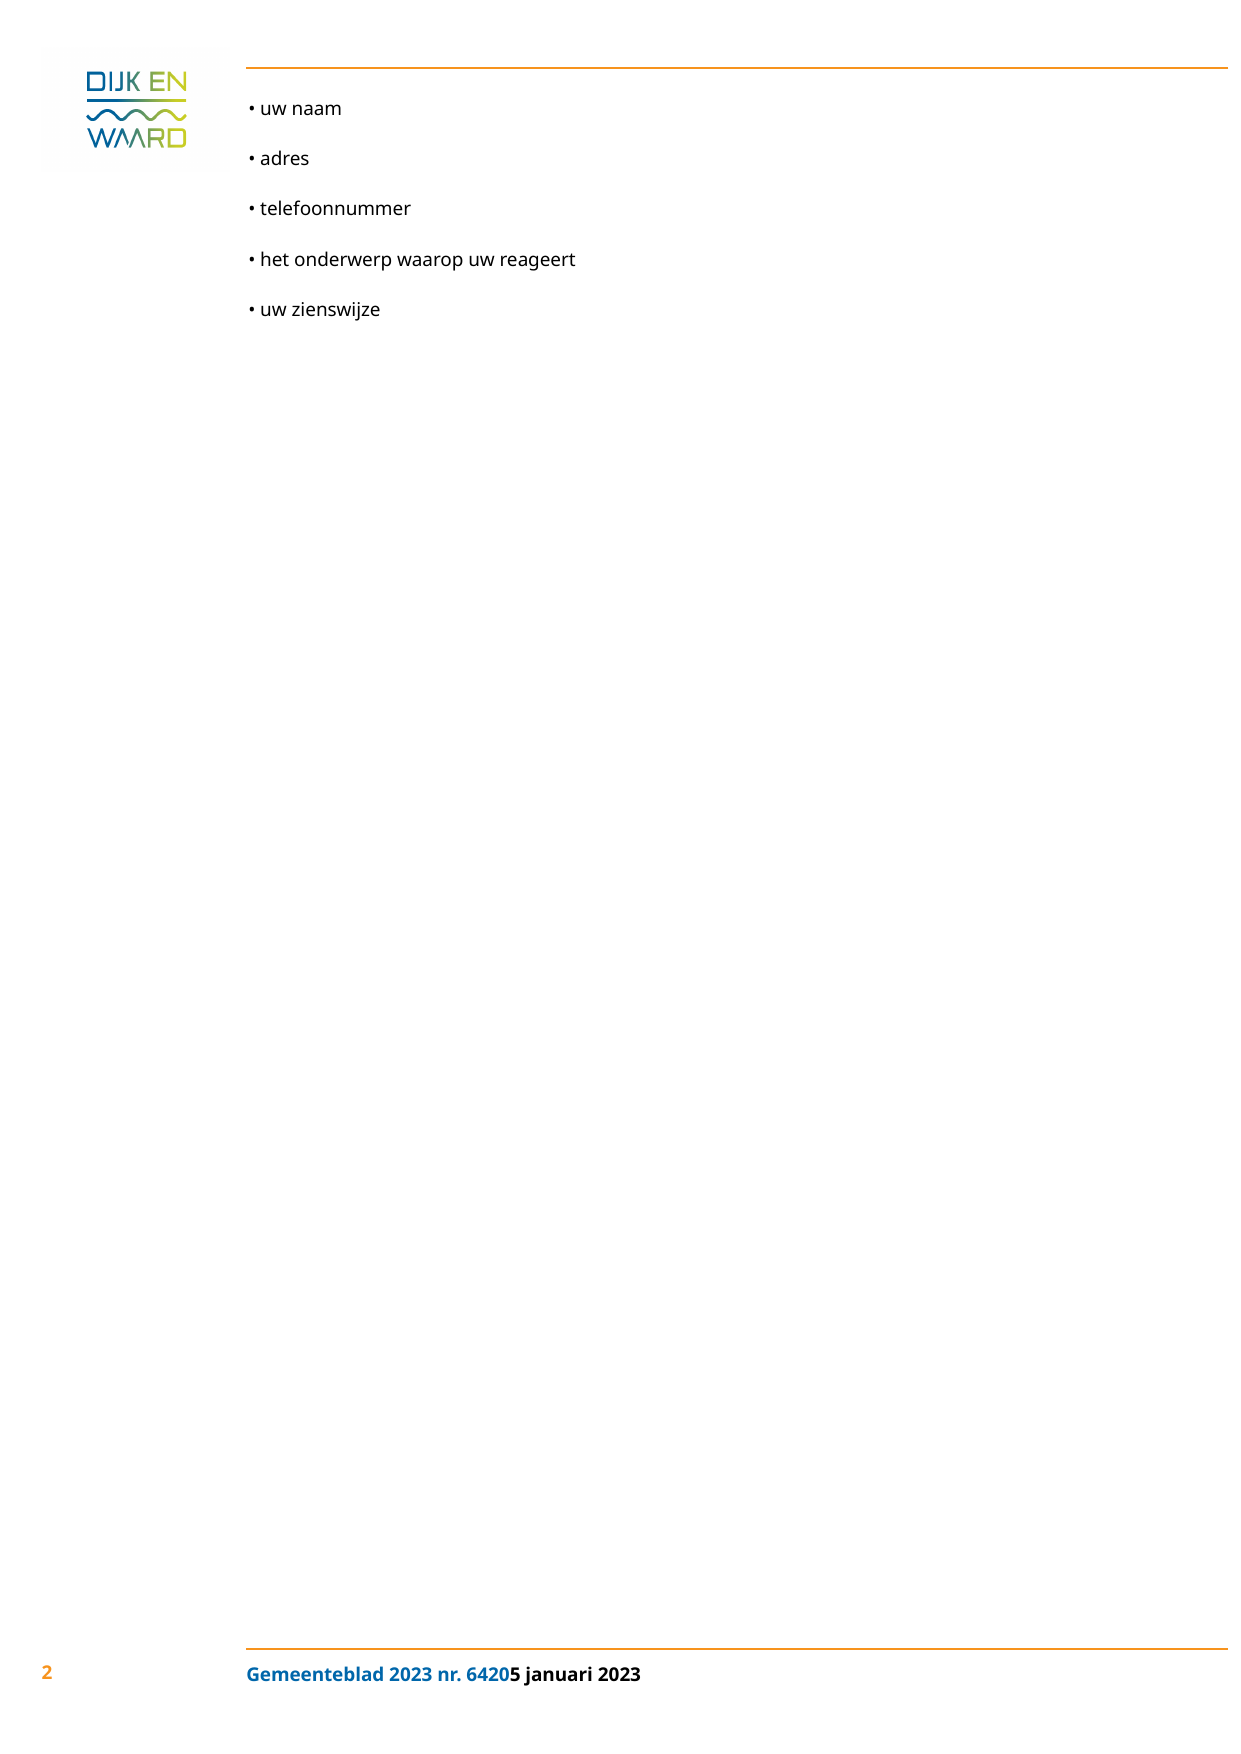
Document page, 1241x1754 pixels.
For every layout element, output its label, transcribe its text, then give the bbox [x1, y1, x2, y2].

text • uw zienswijze [248, 296, 1152, 322]
text • adres [248, 145, 1152, 171]
text • telefoonnummer [248, 196, 1152, 221]
text • het onderwerp waarop uw reageert [248, 246, 1152, 272]
text • uw naam [248, 95, 1152, 121]
picture [41, 47, 231, 172]
